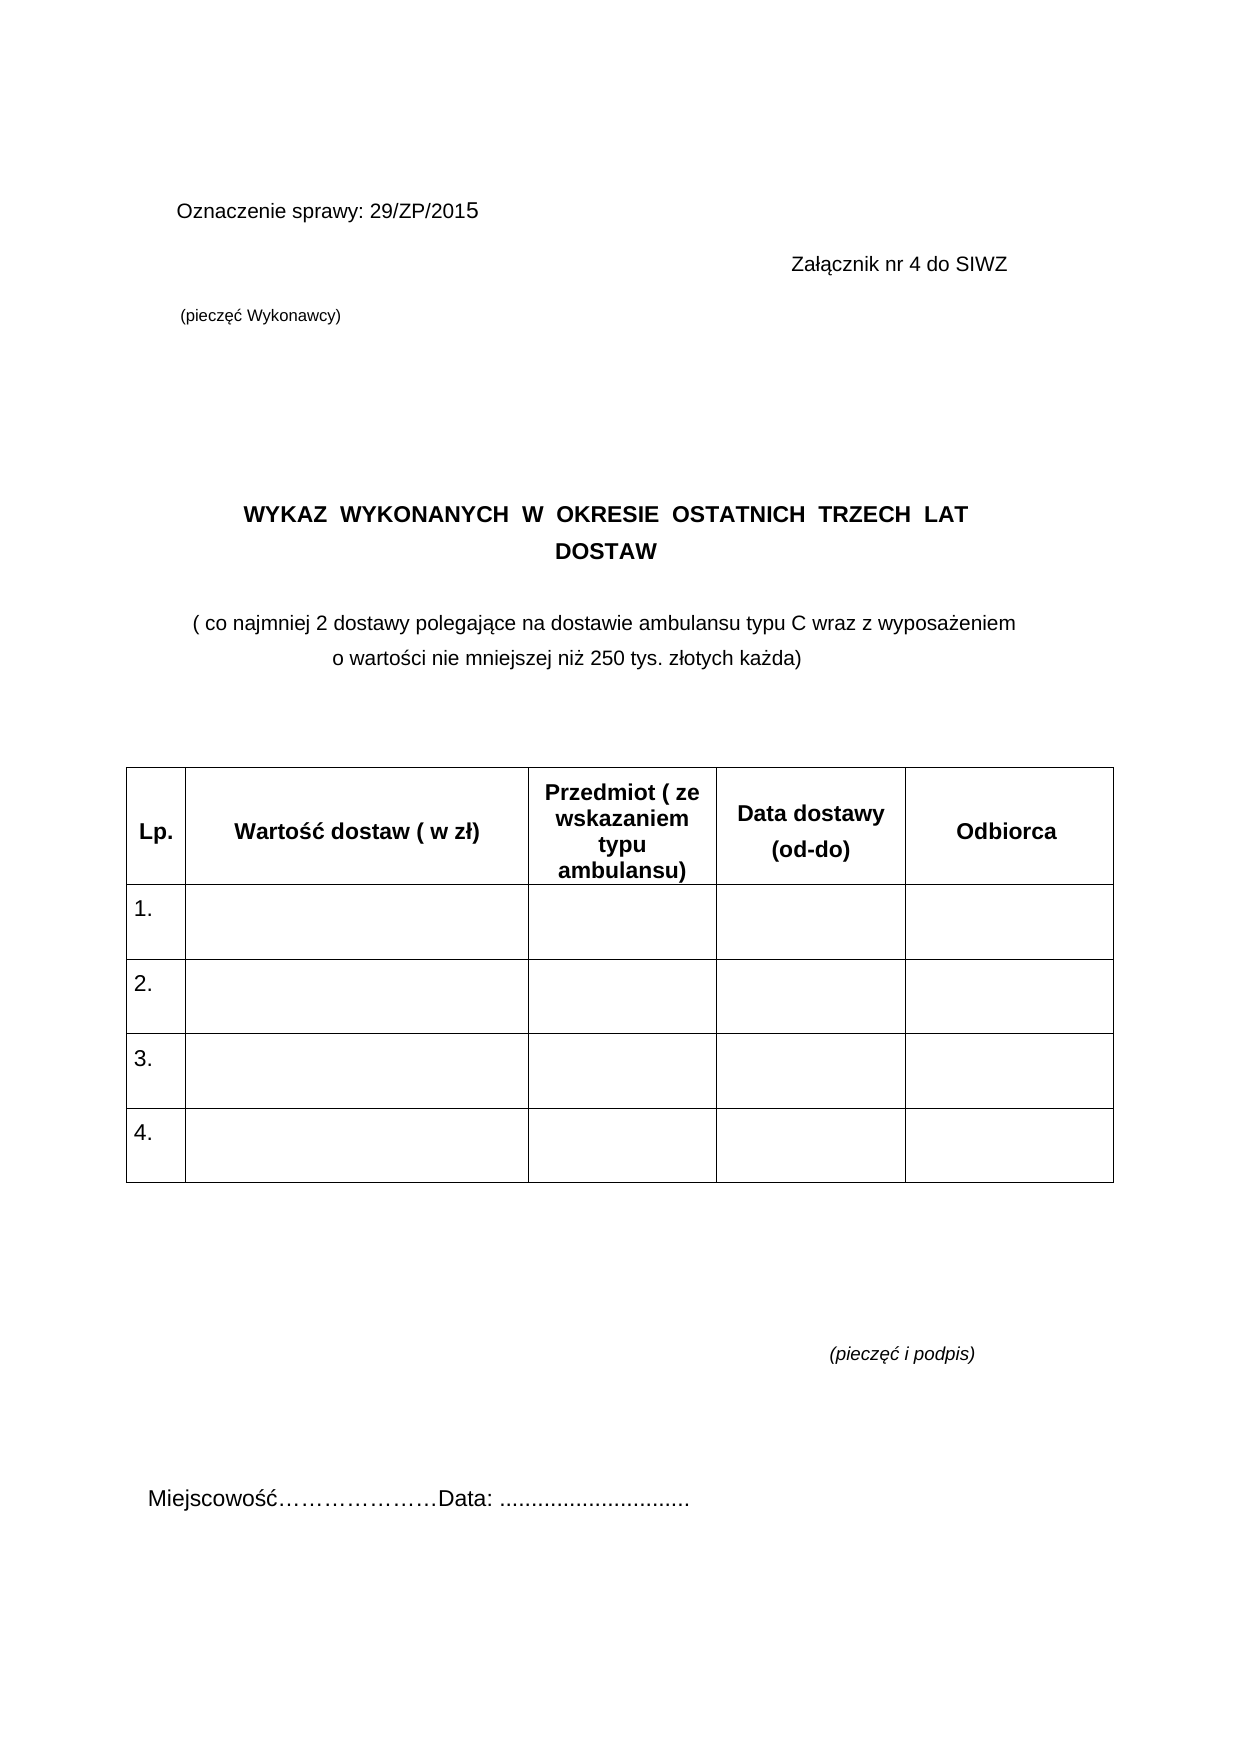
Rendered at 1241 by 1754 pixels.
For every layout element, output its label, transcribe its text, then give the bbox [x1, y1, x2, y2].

text ( co najmniej 2 dostawy polegające na dostawie ambulansu typu C wraz z wyposażeniem [148, 611, 1109, 635]
text (pieczęć i podpis) [148, 1343, 1109, 1365]
text Oznaczenie sprawy: 29/ZP/2015 [148, 197, 1109, 223]
text Miejscowość…………………Data: .............................. [148, 1485, 1109, 1512]
table_cell [186, 960, 528, 1033]
table_cell [529, 960, 716, 1033]
table_cell [717, 1034, 905, 1108]
table_header Lp. [127, 768, 185, 884]
table_cell [186, 1034, 528, 1108]
table_header Odbiorca [906, 768, 1113, 884]
table_cell [529, 885, 716, 958]
table_header Data dostawy (od-do) [717, 768, 905, 884]
table_cell [717, 885, 905, 958]
table_cell [717, 1109, 905, 1182]
text o wartości nie mniejszej niż 250 tys. złotych każda) [148, 646, 1109, 669]
table_cell 2. [127, 960, 185, 1033]
table_header Przedmiot ( ze wskazaniem typu ambulansu) [529, 768, 716, 884]
text Załącznik nr 4 do SIWZ [148, 252, 1109, 276]
table_cell [186, 885, 528, 958]
table_cell [906, 1109, 1113, 1182]
table_cell [906, 885, 1113, 958]
text (pieczęć Wykonawcy) [148, 305, 1109, 324]
table_cell [717, 960, 905, 1033]
table_cell 1. [127, 885, 185, 958]
table_cell [906, 1034, 1113, 1108]
table_cell [529, 1034, 716, 1108]
text DOSTAW [148, 538, 1109, 564]
text WYKAZ WYKONANYCH W OKRESIE OSTATNICH TRZECH LAT [148, 501, 1109, 527]
table_cell 4. [127, 1109, 185, 1182]
table_cell [906, 960, 1113, 1033]
table_cell 3. [127, 1034, 185, 1108]
table_cell [186, 1109, 528, 1182]
table_header Wartość dostaw ( w zł) [186, 768, 528, 884]
table_cell [529, 1109, 716, 1182]
